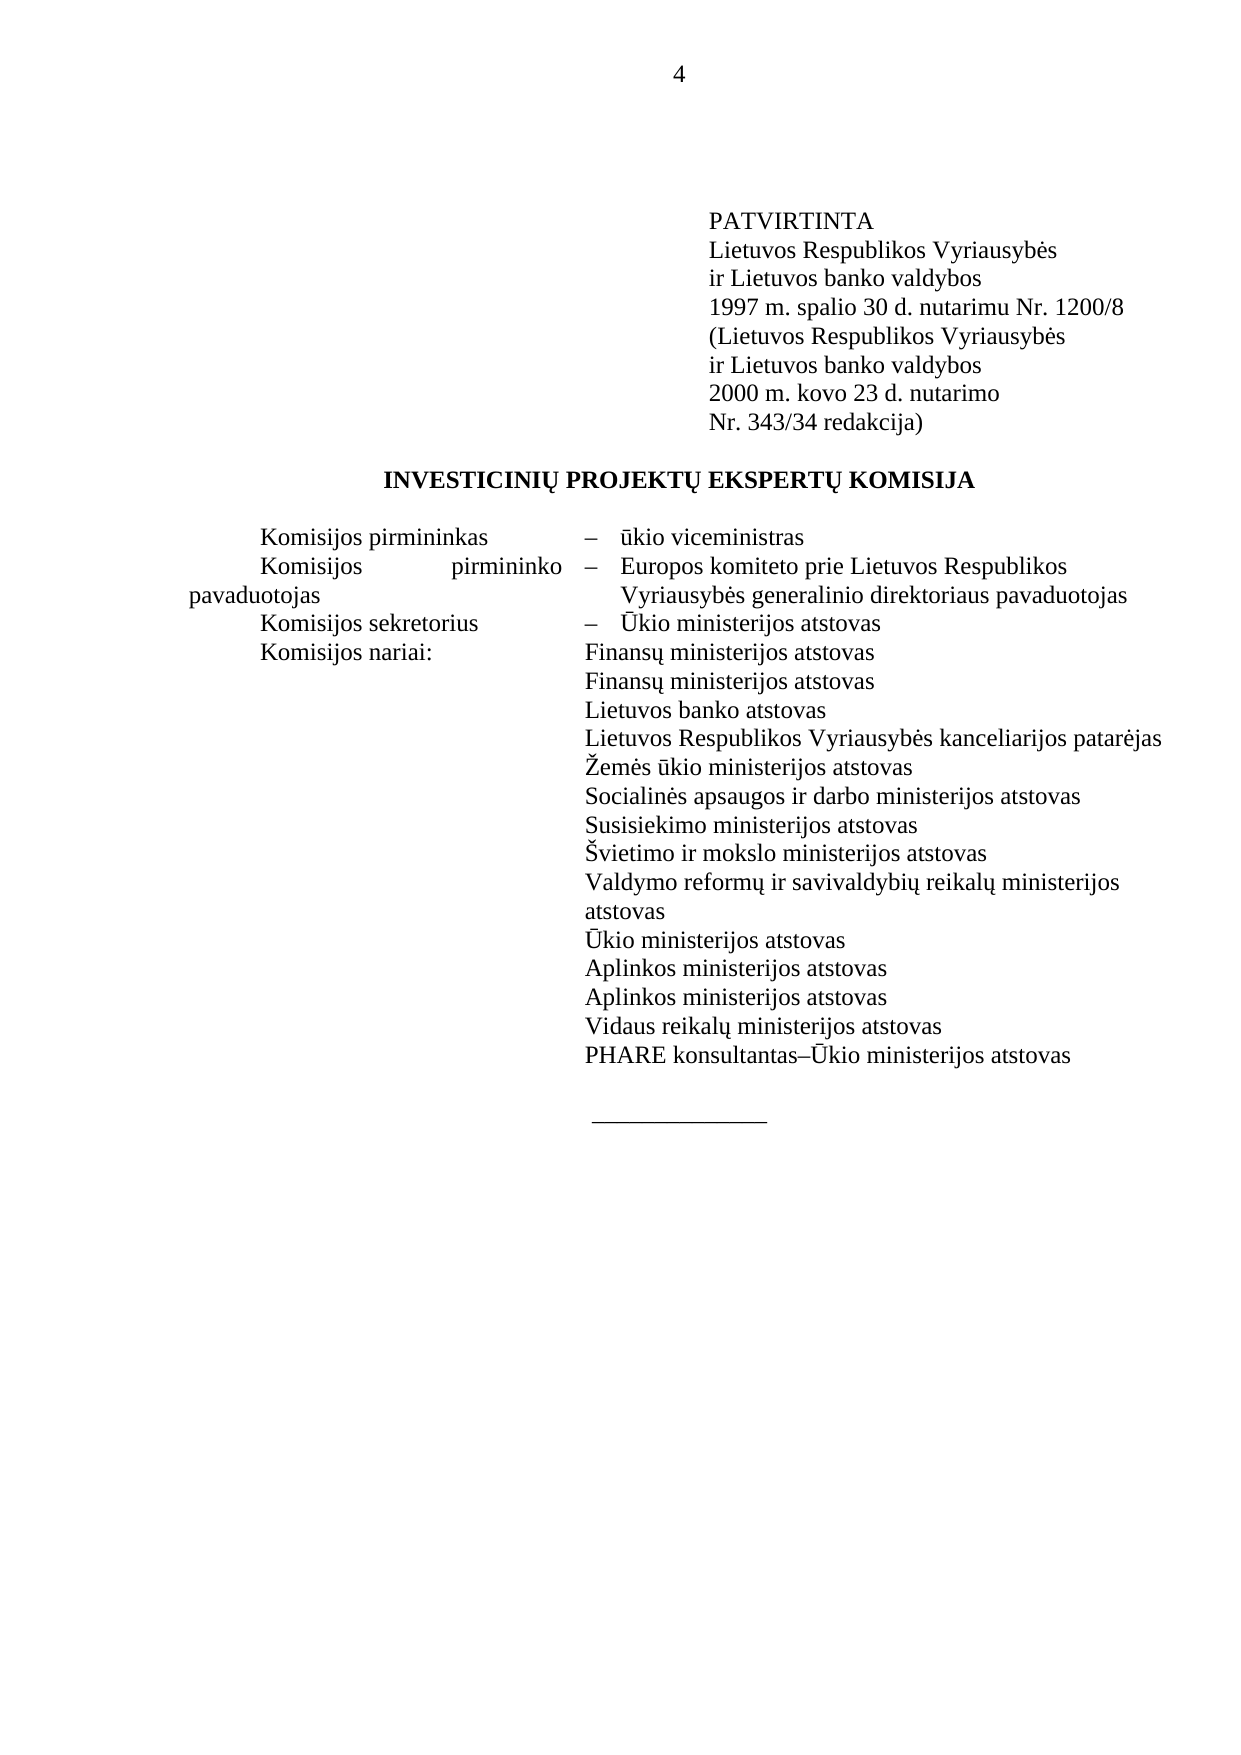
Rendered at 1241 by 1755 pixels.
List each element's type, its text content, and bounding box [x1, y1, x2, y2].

table_cell [177, 781, 573, 810]
table_cell Komisijos sekretorius [177, 609, 573, 637]
text INVESTICINIŲ PROJEKTŲ EKSPERTŲ KOMISIJA [177, 465, 1181, 493]
text 2000 m. kovo 23 d. nutarimo [177, 378, 1181, 407]
table_cell Finansų ministerijos atstovas [573, 666, 1178, 695]
table_header ūkio viceministras [609, 522, 1181, 551]
table_cell Vidaus reikalų ministerijos atstovas [573, 1011, 1178, 1040]
table_cell – [573, 551, 609, 608]
table_cell – [573, 609, 609, 637]
table_cell Žemės ūkio ministerijos atstovas [573, 752, 1178, 781]
table_cell [177, 1011, 573, 1040]
table_cell Finansų ministerijos atstovas [573, 637, 1178, 666]
text ir Lietuvos banko valdybos [177, 263, 1181, 292]
table_cell Lietuvos Respublikos Vyriausybės kanceliarijos patarėjas [573, 724, 1178, 752]
table_cell [177, 982, 573, 1011]
table_cell PHARE konsultantas–Ūkio ministerijos atstovas [573, 1040, 1178, 1068]
table_cell Komisijos nariai: [177, 637, 573, 666]
table_cell Lietuvos banko atstovas [573, 695, 1178, 723]
table_cell Aplinkos ministerijos atstovas [573, 954, 1178, 982]
table_cell [177, 839, 573, 867]
table_cell [177, 724, 573, 752]
table_cell Ūkio ministerijos atstovas [573, 925, 1178, 953]
table_cell Susisiekimo ministerijos atstovas [573, 810, 1178, 838]
table_cell Komisijos pirmininko pavaduotojas [177, 551, 573, 608]
table_cell Europos komiteto prie Lietuvos Respublikos Vyriausybės generalinio direktoriaus pavaduotojas [609, 551, 1181, 608]
table_cell [177, 925, 573, 953]
table_cell [177, 695, 573, 723]
table_cell [177, 666, 573, 695]
text Patvirtinta [177, 206, 1181, 235]
table_cell [177, 810, 573, 838]
table_cell Švietimo ir mokslo ministerijos atstovas [573, 839, 1178, 867]
table_cell [177, 752, 573, 781]
text Nr. 343/34 redakcija) [177, 407, 1181, 436]
table_cell Ūkio ministerijos atstovas [609, 609, 1181, 637]
table_cell Socialinės apsaugos ir darbo ministerijos atstovas [573, 781, 1178, 810]
table_cell [177, 954, 573, 982]
text Lietuvos Respublikos Vyriausybės [177, 235, 1181, 263]
text ______________ [177, 1097, 1181, 1126]
table_cell [177, 1040, 573, 1068]
text ir Lietuvos banko valdybos [177, 350, 1181, 378]
table_header Komisijos pirmininkas [177, 522, 573, 551]
table_cell Valdymo reformų ir savivaldybių reikalų ministerijos atstovas [573, 867, 1178, 925]
text 1997 m. spalio 30 d. nutarimu Nr. 1200/8 [177, 292, 1181, 321]
table_cell Aplinkos ministerijos atstovas [573, 982, 1178, 1011]
table_header – [573, 522, 609, 551]
table_cell [177, 867, 573, 925]
text (Lietuvos Respublikos Vyriausybės [177, 321, 1181, 350]
